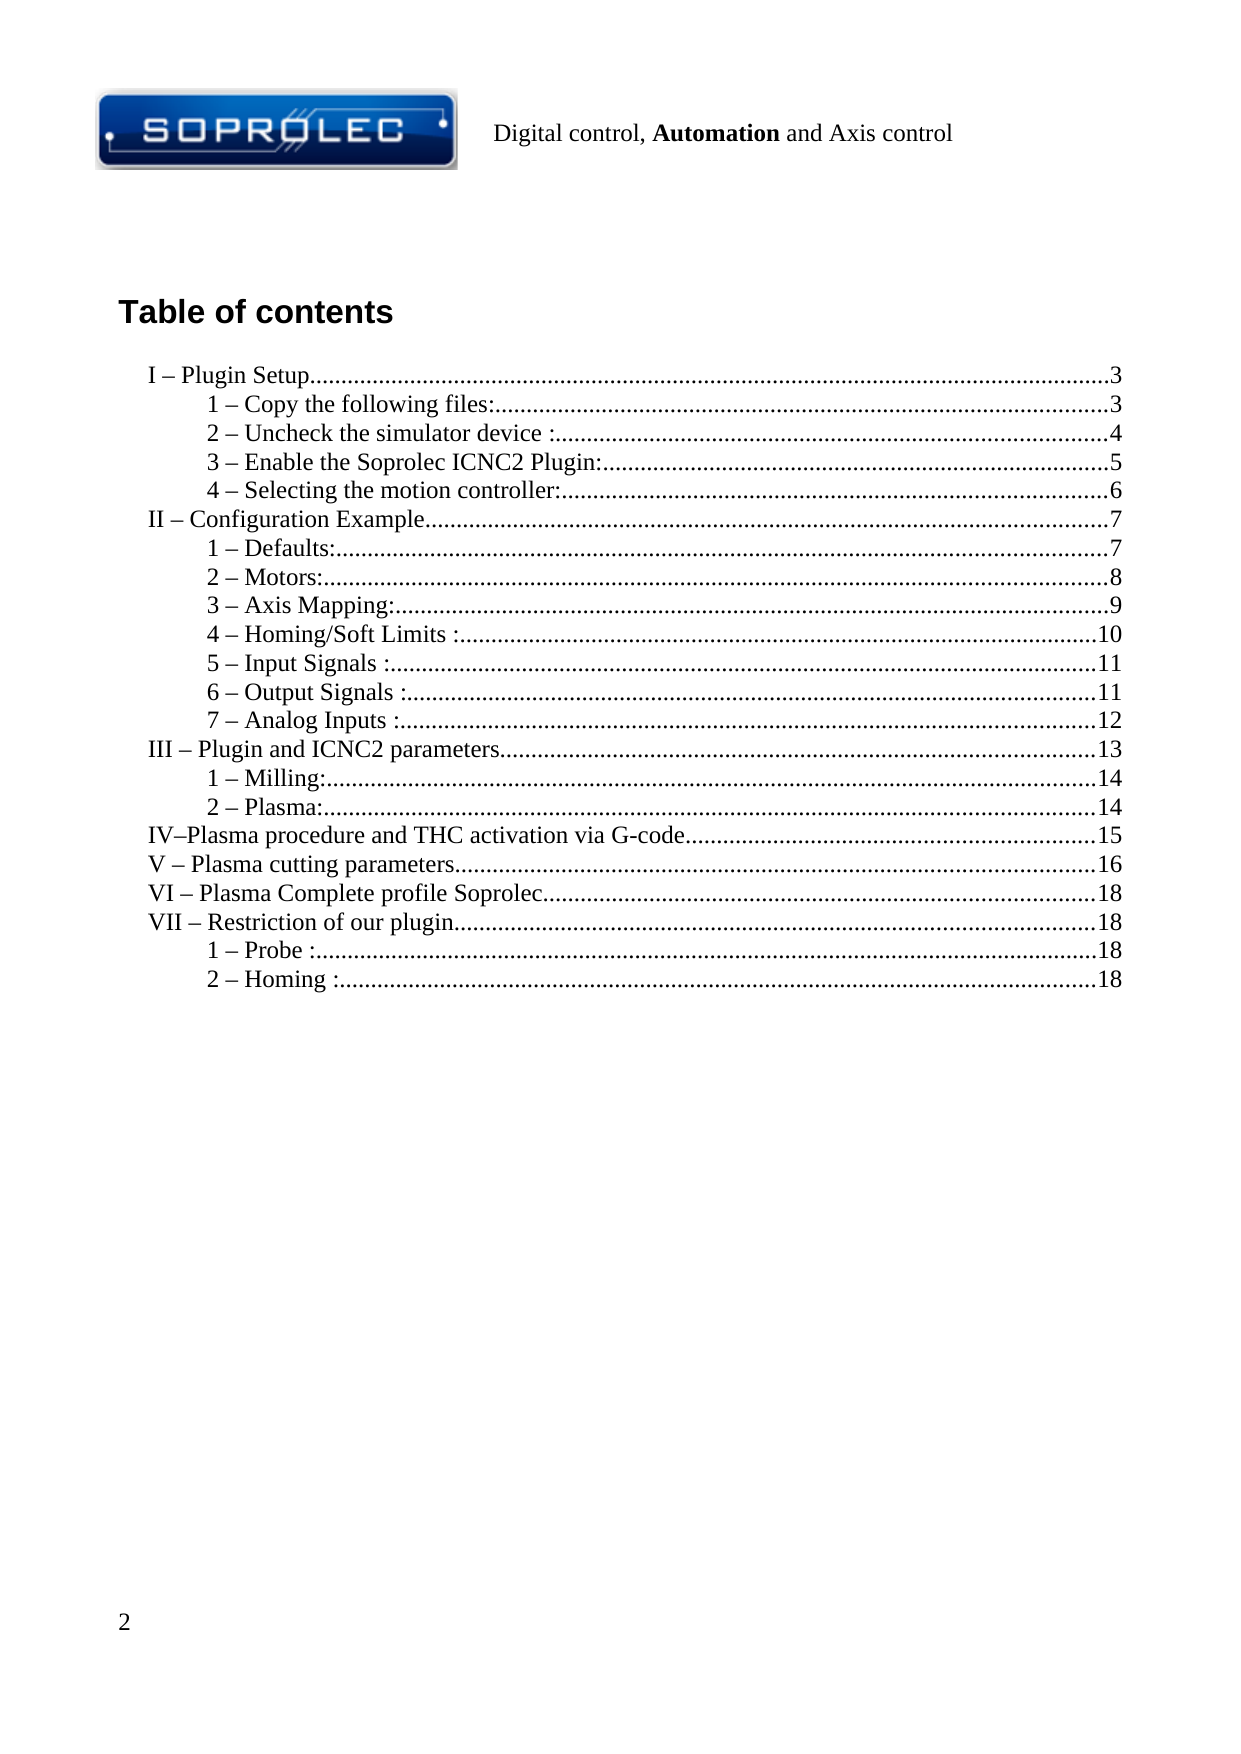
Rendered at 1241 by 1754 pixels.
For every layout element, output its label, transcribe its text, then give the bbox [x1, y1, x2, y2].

text 3 – Axis Mapping: 9 [207, 591, 1122, 619]
subtitle Table of contents [118, 293, 1122, 331]
text IV–Plasma procedure and THC activation via G-code 15 [148, 821, 1122, 849]
text 1 – Probe : 18 [207, 936, 1122, 964]
text V – Plasma cutting parameters 16 [148, 849, 1122, 878]
text 3 – Enable the Soprolec ICNC2 Plugin: 5 [207, 447, 1122, 476]
text III – Plugin and ICNC2 parameters 13 [148, 734, 1122, 763]
text 2 – Uncheck the simulator device : 4 [207, 418, 1122, 447]
text 2 – Motors: 8 [207, 562, 1122, 591]
text I – Plugin Setup 3 [148, 361, 1122, 389]
text 6 – Output Signals : 11 [207, 677, 1122, 706]
text 4 – Selecting the motion controller: 6 [207, 476, 1122, 504]
text II – Configuration Example 7 [148, 504, 1122, 533]
text 2 – Plasma: 14 [207, 792, 1122, 821]
picture [95, 88, 458, 170]
text 1 – Milling: 14 [207, 763, 1122, 792]
text 7 – Analog Inputs : 12 [207, 706, 1122, 734]
text VI – Plasma Complete profile Soprolec 18 [148, 878, 1122, 907]
text 2 – Homing : 18 [207, 964, 1122, 993]
text VII – Restriction of our plugin 18 [148, 907, 1122, 936]
text 1 – Defaults: 7 [207, 533, 1122, 562]
text 5 – Input Signals : 11 [207, 648, 1122, 677]
text 4 – Homing/Soft Limits : 10 [207, 619, 1122, 648]
text 1 – Copy the following files: 3 [207, 389, 1122, 418]
